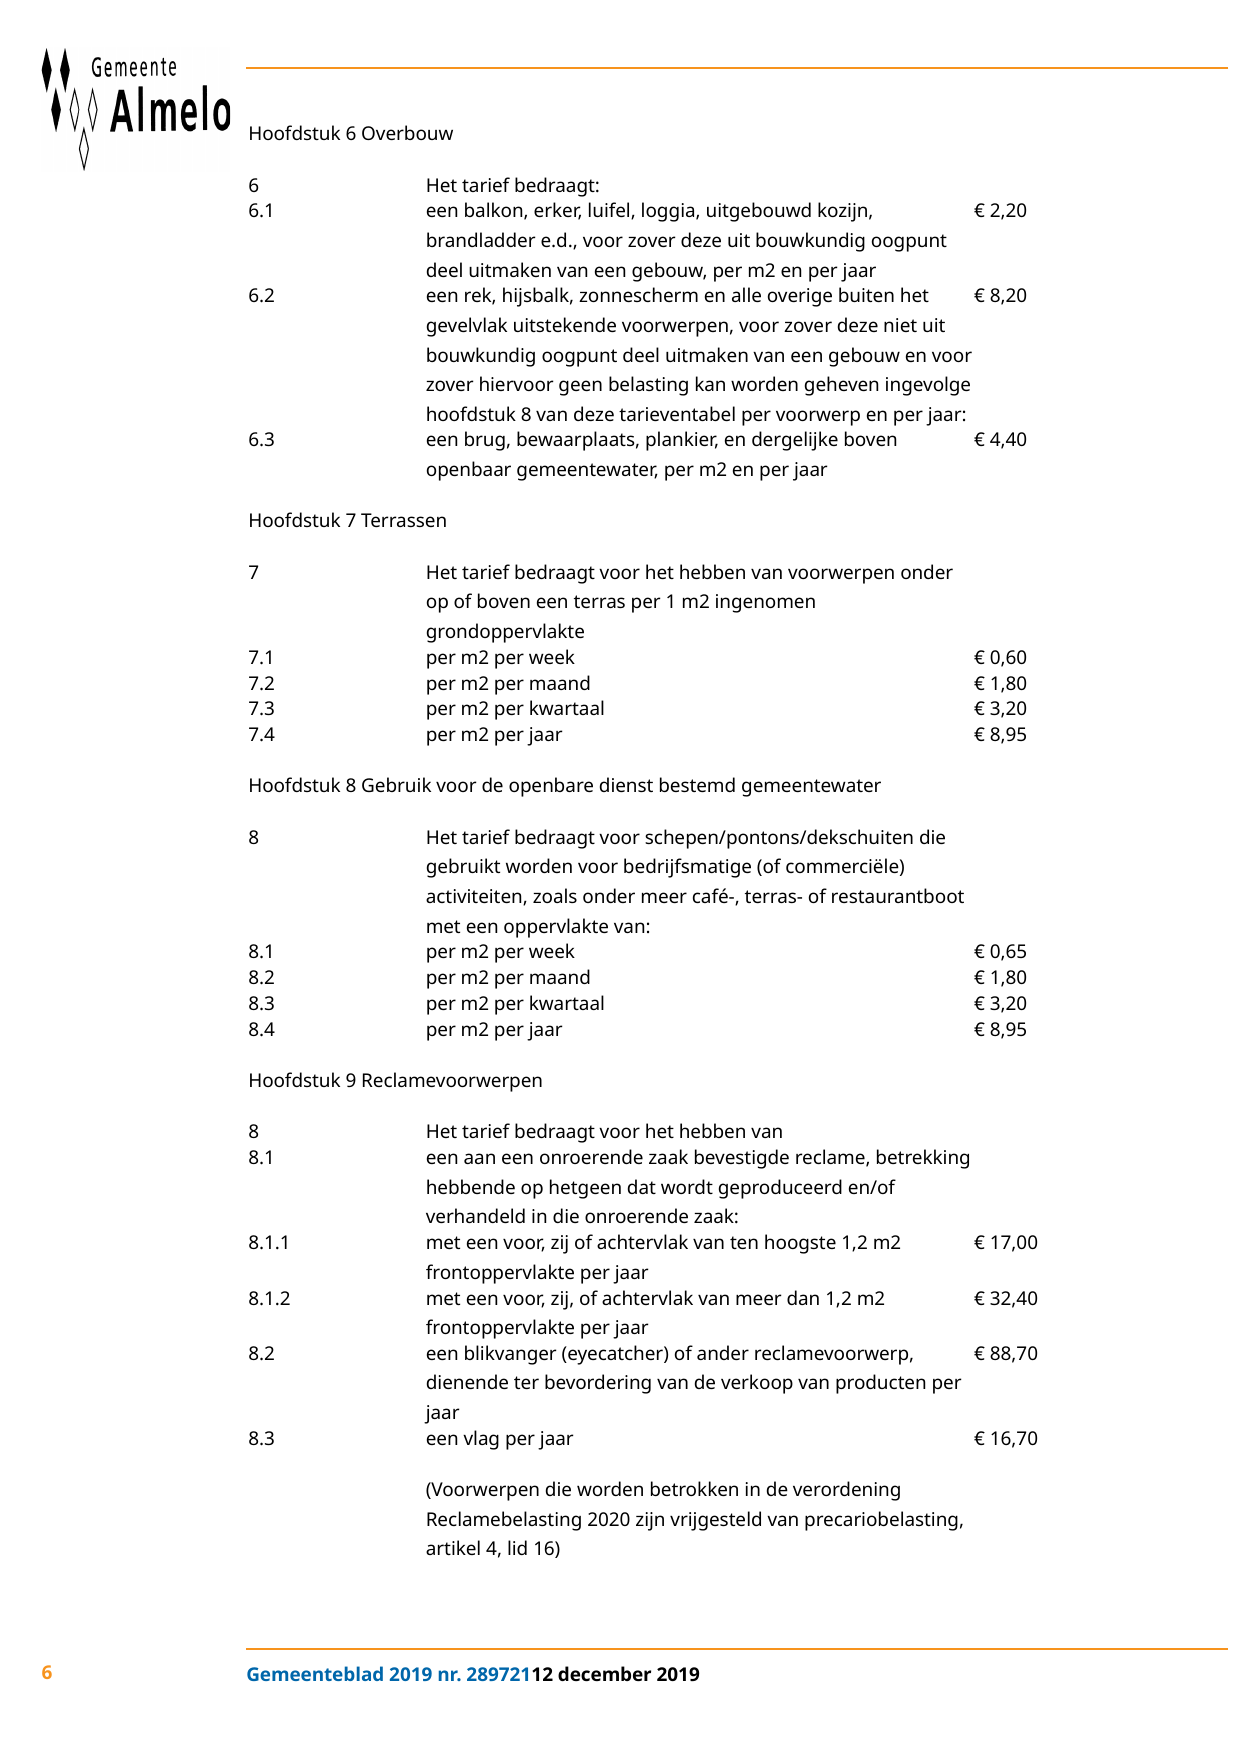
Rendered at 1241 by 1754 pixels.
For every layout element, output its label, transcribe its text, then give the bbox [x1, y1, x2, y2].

table_cell [248, 1476, 426, 1561]
table_cell [974, 146, 1152, 172]
table_cell een blikvanger (eyecatcher) of ander reclamevoorwerp, dienende ter bevordering van de verkoop van producten per jaar [426, 1340, 974, 1425]
table_cell € 17,00 [974, 1229, 1152, 1285]
table_cell € 8,20 [974, 283, 1152, 427]
table_cell 6.1 [248, 198, 426, 283]
table_cell per m2 per kwartaal [426, 990, 974, 1016]
table_cell 8.4 [248, 1016, 426, 1042]
table_cell per m2 per week [426, 644, 974, 670]
table_cell Hoofdstuk 8 Gebruik voor de openbare dienst bestemd gemeentewater [248, 773, 974, 798]
table_cell per m2 per kwartaal [426, 696, 974, 721]
table_cell [974, 799, 1152, 824]
table_cell [248, 146, 426, 172]
table_cell Het tarief bedraagt: [426, 172, 974, 198]
table_cell [974, 1476, 1152, 1561]
table_cell [426, 1093, 974, 1119]
table_cell [974, 747, 1152, 773]
table_cell [974, 824, 1152, 939]
table_cell € 32,40 [974, 1285, 1152, 1340]
table_cell € 88,70 [974, 1340, 1152, 1425]
table_cell 8.1.1 [248, 1229, 426, 1285]
table_cell [248, 1451, 426, 1476]
table_cell [426, 747, 974, 773]
table_cell 8 [248, 1119, 426, 1144]
table_cell Hoofdstuk 7 Terrassen [248, 508, 974, 533]
table_cell [974, 773, 1152, 798]
table_cell [974, 1042, 1152, 1067]
table_cell 7.2 [248, 670, 426, 696]
table_cell [974, 1119, 1152, 1144]
table_cell 8 [248, 824, 426, 939]
table_cell [248, 1093, 426, 1119]
table_cell 6.3 [248, 427, 426, 482]
table_cell Het tarief bedraagt voor het hebben van voorwerpen onder op of boven een terras per 1 m2 ingenomen grondoppervlakte [426, 559, 974, 644]
table_cell [974, 1145, 1152, 1229]
table_cell € 0,65 [974, 939, 1152, 964]
table_cell met een voor, zij, of achtervlak van meer dan 1,2 m2 frontoppervlakte per jaar [426, 1285, 974, 1340]
table_cell [426, 95, 974, 121]
table_cell Het tarief bedraagt voor schepen/pontons/dekschuiten die gebruikt worden voor bedrijfsmatige (of commerciële) activiteiten, zoals onder meer café-, terras- of restaurantboot met een oppervlakte van: [426, 824, 974, 939]
table_cell [248, 482, 426, 508]
table_cell een rek, hijsbalk, zonnescherm en alle overige buiten het gevelvlak uitstekende voorwerpen, voor zover deze niet uit bouwkundig oogpunt deel uitmaken van een gebouw en voor zover hiervoor geen belasting kan worden geheven ingevolge hoofdstuk 8 van deze tarieventabel per voorwerp en per jaar: [426, 283, 974, 427]
table_cell [426, 146, 974, 172]
table_cell 7.1 [248, 644, 426, 670]
table_cell [974, 172, 1152, 198]
table_cell [974, 1093, 1152, 1119]
table_cell [248, 95, 426, 121]
table_cell [974, 534, 1152, 559]
table_cell [426, 799, 974, 824]
table_cell Hoofdstuk 9 Reclamevoorwerpen [248, 1067, 974, 1093]
table_cell [974, 482, 1152, 508]
table_cell 8.3 [248, 990, 426, 1016]
table_cell € 1,80 [974, 670, 1152, 696]
table_cell 6.2 [248, 283, 426, 427]
table_cell 8.2 [248, 964, 426, 990]
table_cell per m2 per week [426, 939, 974, 964]
table_cell [248, 534, 426, 559]
table_cell 7.3 [248, 696, 426, 721]
table_cell 8.3 [248, 1425, 426, 1451]
table_cell [426, 482, 974, 508]
table_cell € 3,20 [974, 990, 1152, 1016]
table_cell 7.4 [248, 721, 426, 747]
table_cell [974, 559, 1152, 644]
table_cell met een voor, zij of achtervlak van ten hoogste 1,2 m2 frontoppervlakte per jaar [426, 1229, 974, 1285]
table_cell € 0,60 [974, 644, 1152, 670]
table_cell [426, 1042, 974, 1067]
table_cell [426, 534, 974, 559]
table_cell [248, 1561, 426, 1587]
table_cell 7 [248, 559, 426, 644]
table_cell 8.1 [248, 1145, 426, 1229]
table_cell 6 [248, 172, 426, 198]
table_cell (Voorwerpen die worden betrokken in de verordening Reclamebelasting 2020 zijn vrijgesteld van precariobelasting, artikel 4, lid 16) [426, 1476, 974, 1561]
table_cell [974, 1451, 1152, 1476]
table_cell Het tarief bedraagt voor het hebben van [426, 1119, 974, 1144]
table_cell [974, 1561, 1152, 1587]
table_cell € 4,40 [974, 427, 1152, 482]
table_cell [426, 1451, 974, 1476]
table_cell 8.1 [248, 939, 426, 964]
table_cell 8.2 [248, 1340, 426, 1425]
table_cell [974, 1067, 1152, 1093]
picture [41, 47, 231, 172]
table_cell 8.1.2 [248, 1285, 426, 1340]
table_cell [974, 95, 1152, 121]
table_cell [974, 121, 1152, 146]
table_cell een balkon, erker, luifel, loggia, uitgebouwd kozijn, brandladder e.d., voor zover deze uit bouwkundig oogpunt deel uitmaken van een gebouw, per m2 en per jaar [426, 198, 974, 283]
table_cell Hoofdstuk 6 Overbouw [248, 121, 974, 146]
table_cell [248, 1042, 426, 1067]
table_cell per m2 per maand [426, 670, 974, 696]
table_cell € 3,20 [974, 696, 1152, 721]
table_cell € 2,20 [974, 198, 1152, 283]
table_cell een aan een onroerende zaak bevestigde reclame, betrekking hebbende op hetgeen dat wordt geproduceerd en/of verhandeld in die onroerende zaak: [426, 1145, 974, 1229]
table_cell [974, 508, 1152, 533]
table_cell per m2 per jaar [426, 721, 974, 747]
table_cell € 8,95 [974, 1016, 1152, 1042]
table_cell per m2 per jaar [426, 1016, 974, 1042]
table_cell per m2 per maand [426, 964, 974, 990]
table_cell een vlag per jaar [426, 1425, 974, 1451]
table_cell [248, 799, 426, 824]
table_cell € 16,70 [974, 1425, 1152, 1451]
table_cell [248, 747, 426, 773]
table_cell € 8,95 [974, 721, 1152, 747]
table_cell € 1,80 [974, 964, 1152, 990]
table_cell [426, 1561, 974, 1587]
table_cell een brug, bewaarplaats, plankier, en dergelijke boven openbaar gemeentewater, per m2 en per jaar [426, 427, 974, 482]
